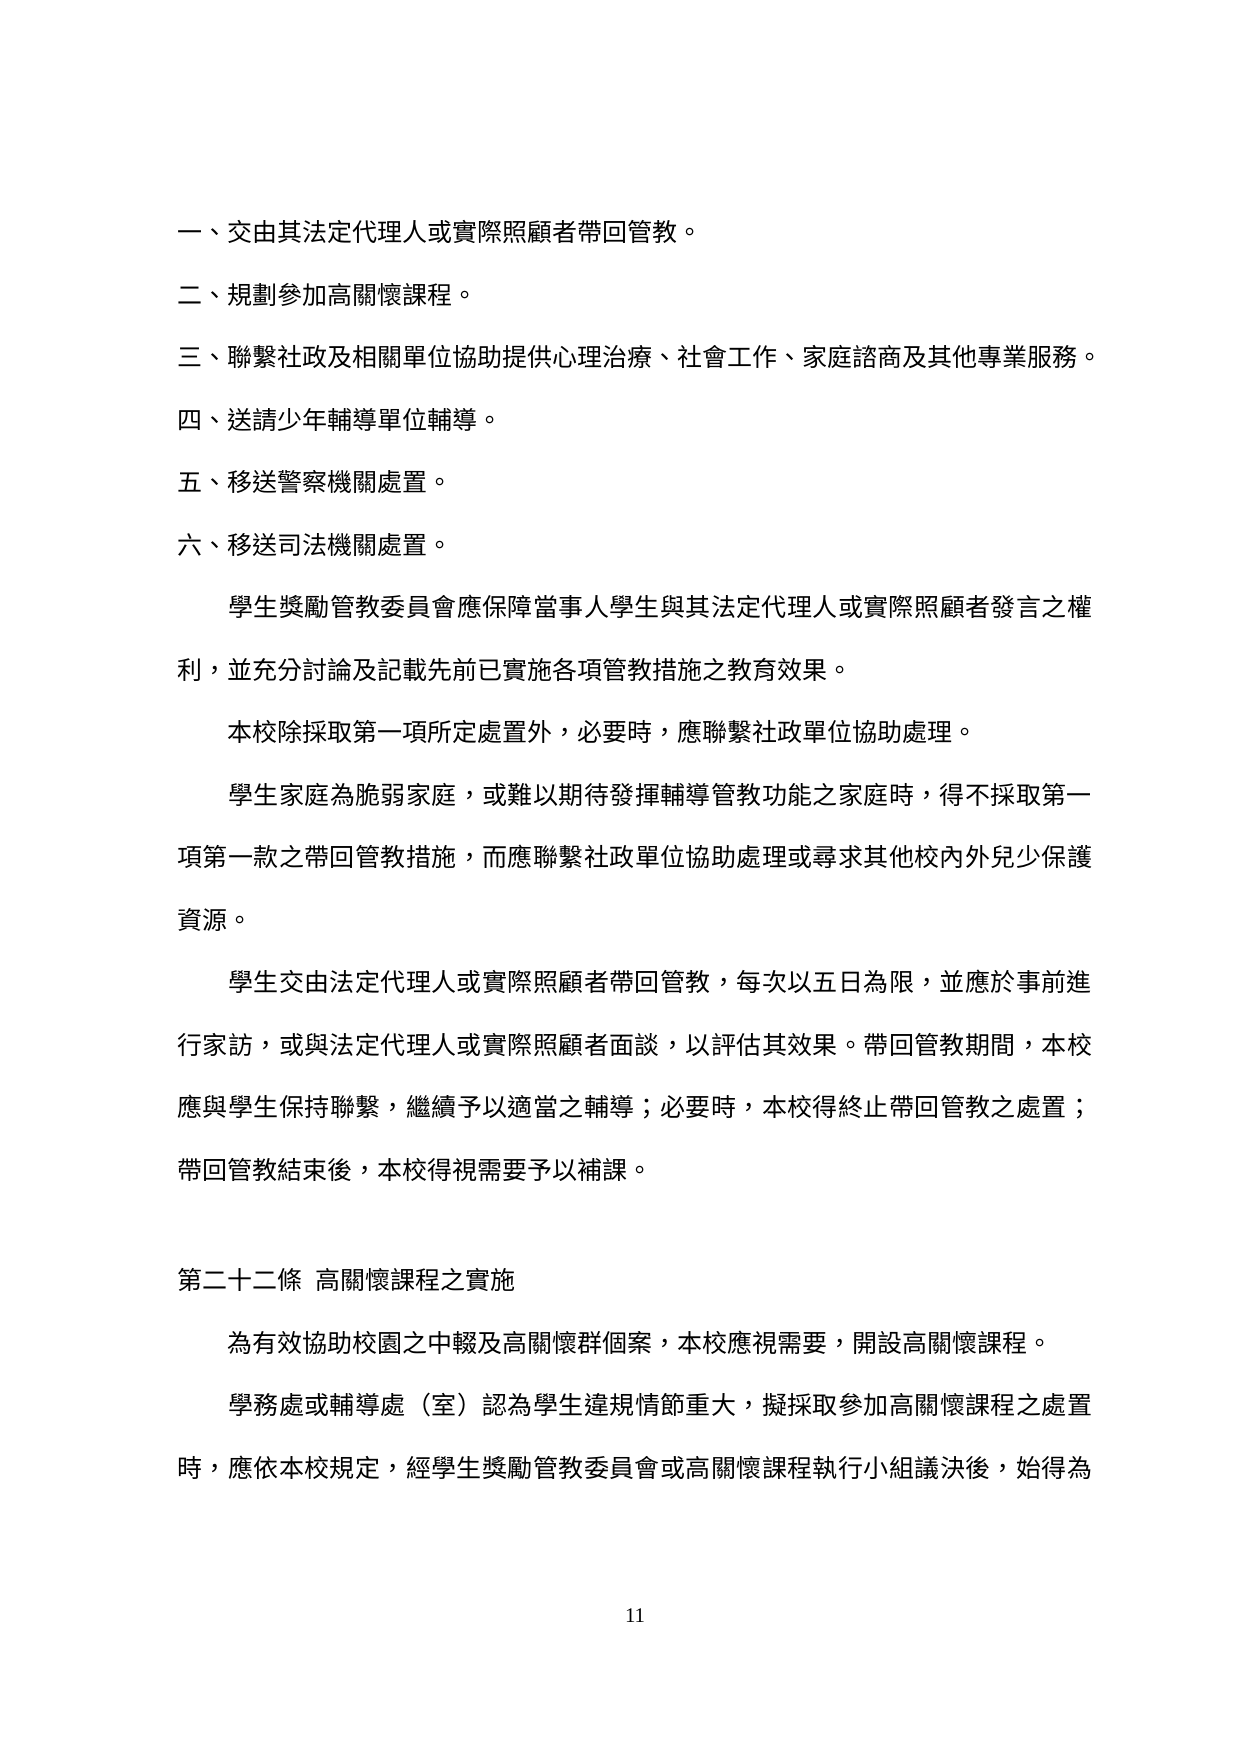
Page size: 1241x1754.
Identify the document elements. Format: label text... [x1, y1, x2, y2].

text 學生獎勵管教委員會應保障當事人學生與其法定代理人或實際照顧者發言之權利，並充分討論及記載先前已實施各項管教措施之教育效果。 [177, 564, 1092, 689]
text 三、聯繫社政及相關單位協助提供心理治療、社會工作、家庭諮商及其他專業服務。 [177, 314, 1092, 377]
text 六、移送司法機關處置。 [177, 502, 1092, 564]
text 學生家庭為脆弱家庭，或難以期待發揮輔導管教功能之家庭時，得不採取第一項第一款之帶回管教措施，而應聯繫社政單位協助處理或尋求其他校內外兒少保護資源。 [177, 752, 1092, 939]
text 本校除採取第一項所定處置外，必要時，應聯繫社政單位協助處理。 [177, 689, 1092, 752]
text 四、送請少年輔導單位輔導。 [177, 377, 1092, 439]
text 一、交由其法定代理人或實際照顧者帶回管教。 [177, 189, 1092, 252]
text 第二十二條 高關懷課程之實施 [177, 1237, 1092, 1300]
text 為有效協助校園之中輟及高關懷群個案，本校應視需要，開設高關懷課程。 [177, 1300, 1092, 1362]
text 學務處或輔導處（室）認為學生違規情節重大，擬採取參加高關懷課程之處置時，應依本校規定，經學生獎勵管教委員會或高關懷課程執行小組議決後，始得為 [177, 1362, 1092, 1487]
text 二、規劃參加高關懷課程。 [177, 252, 1092, 314]
text 學生交由法定代理人或實際照顧者帶回管教，每次以五日為限，並應於事前進行家訪，或與法定代理人或實際照顧者面談，以評估其效果。帶回管教期間，本校應與學生保持聯繫，繼續予以適當之輔導；必要時，本校得終止帶回管教之處置；帶回管教結束後，本校得視需要予以補課。 [177, 939, 1092, 1189]
text 五、移送警察機關處置。 [177, 439, 1092, 502]
